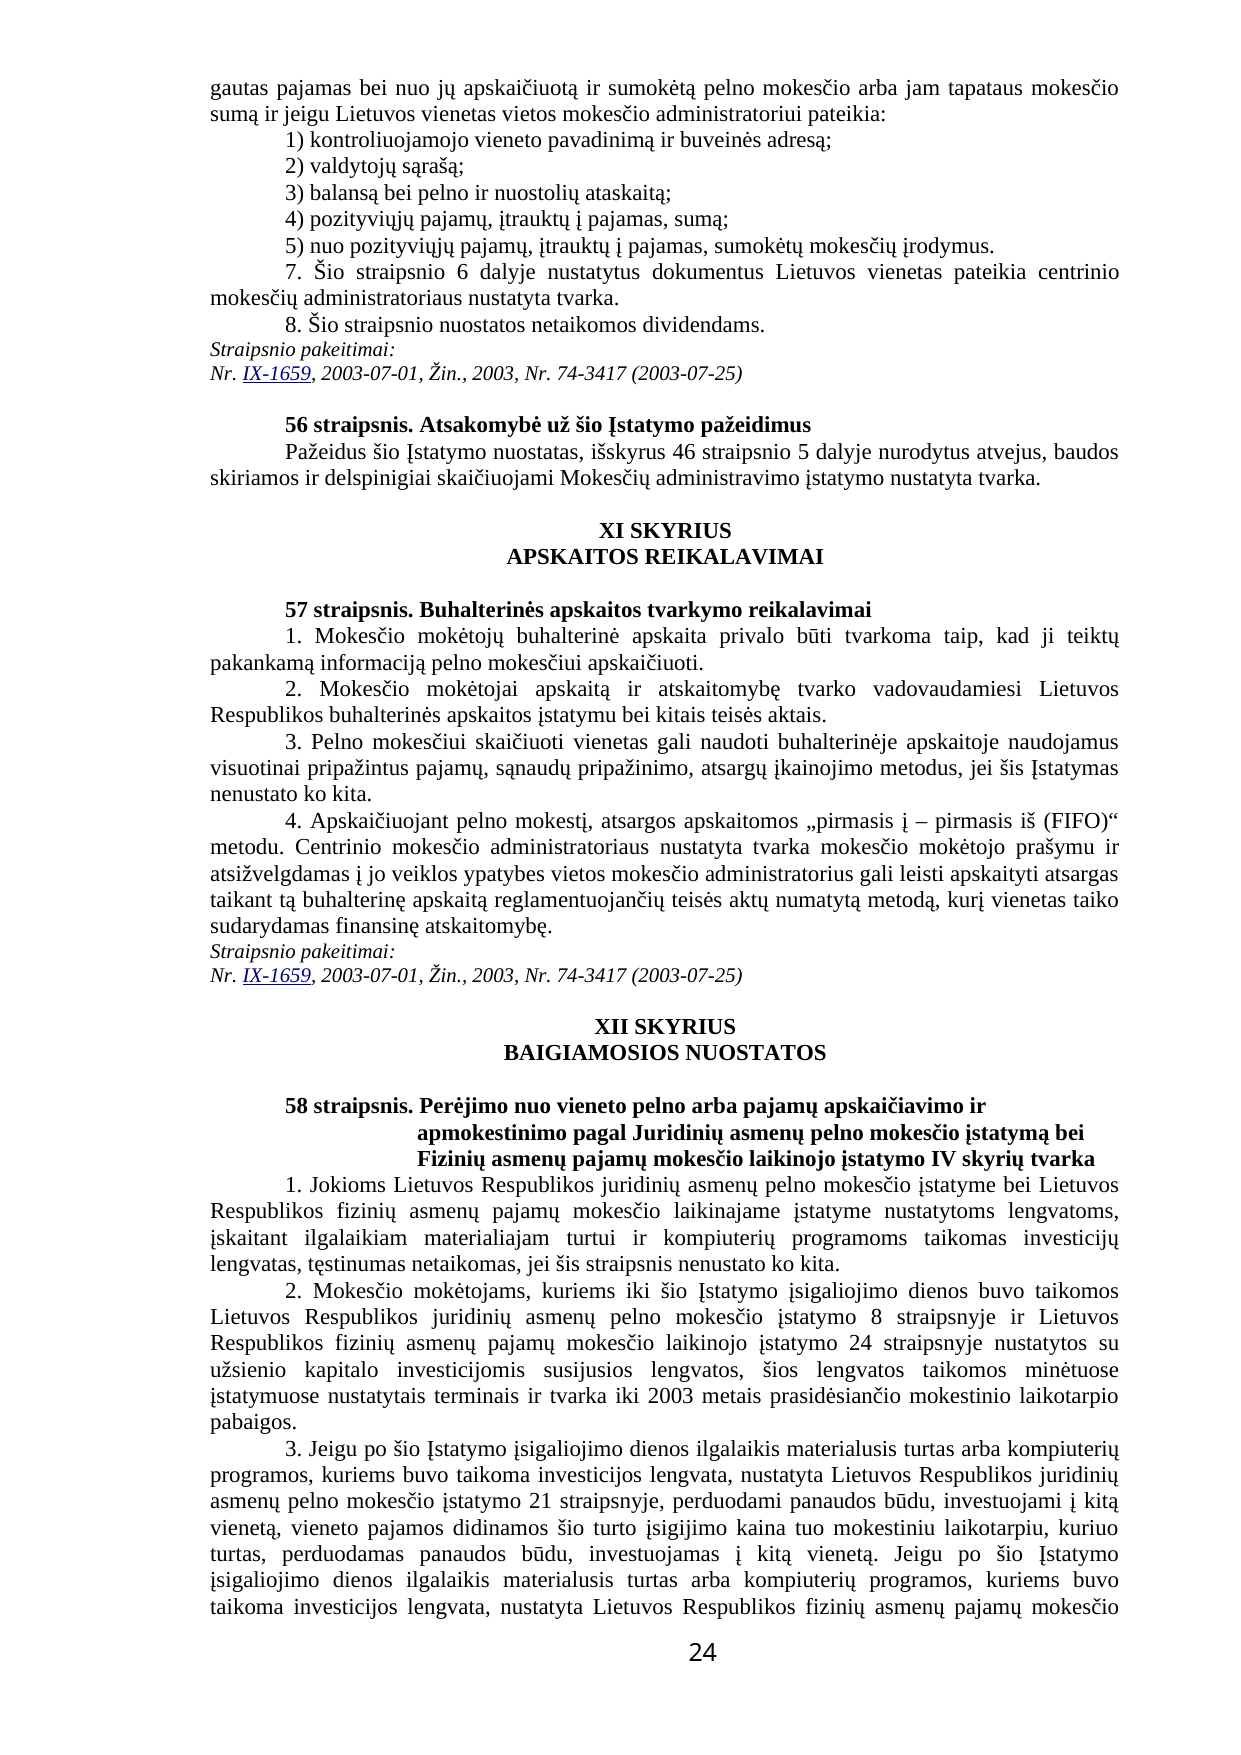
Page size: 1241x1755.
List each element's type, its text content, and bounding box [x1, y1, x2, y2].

text gautas pajamas bei nuo jų apskaičiuotą ir sumokėtą pelno mokesčio arba jam tapataus mokesčio sumą ir jeigu Lietuvos vienetas vietos mokesčio administratoriui pateikia: [210, 73, 1120, 126]
text 5) nuo pozityviųjų pajamų, įtrauktų į pajamas, sumokėtų mokesčių įrodymus. [210, 232, 1120, 258]
text 1) kontroliuojamojo vieneto pavadinimą ir buveinės adresą; [210, 126, 1120, 153]
text 1. Mokesčio mokėtojų buhalterinė apskaita privalo būti tvarkoma taip, kad ji teiktų pakankamą informaciją pelno mokesčiui apskaičiuoti. [210, 622, 1120, 675]
text 1. Jokioms Lietuvos Respublikos juridinių asmenų pelno mokesčio įstatyme bei Lietuvos Respublikos fizinių asmenų pajamų mokesčio laikinajame įstatyme nustatytoms lengvatoms, įskaitant ilgalaikiam materialiajam turtui ir kompiuterių programoms taikomas investicijų lengvatas, tęstinumas netaikomas, jei šis straipsnis nenustato ko kita. [210, 1171, 1120, 1277]
text 3) balansą bei pelno ir nuostolių ataskaitą; [210, 179, 1120, 205]
text Nr. IX-1659, 2003-07-01, Žin., 2003, Nr. 74-3417 (2003-07-25) [210, 361, 1120, 385]
text APSKAITOS REIKALAVIMAI [210, 543, 1120, 570]
text 4. Apskaičiuojant pelno mokestį, atsargos apskaitomos „pirmasis į – pirmasis iš (FIFO)“ metodu. Centrinio mokesčio administratoriaus nustatyta tvarka mokesčio mokėtojo prašymu ir atsižvelgdamas į jo veiklos ypatybes vietos mokesčio administratorius gali leisti apskaityti atsargas taikant tą buhalterinę apskaitą reglamentuojančių teisės aktų numatytą metodą, kurį vienetas taiko sudarydamas finansinę atskaitomybę. [210, 807, 1120, 939]
text BAIGIAMOSIOS NUOSTATOS [210, 1039, 1120, 1066]
text apmokestinimo pagal Juridinių asmenų pelno mokesčio įstatymą bei [417, 1118, 1120, 1145]
text Pažeidus šio Įstatymo nuostatas, išskyrus 46 straipsnio 5 dalyje nurodytus atvejus, baudos skiriamos ir delspinigiai skaičiuojami Mokesčių administravimo įstatymo nustatyta tvarka. [210, 438, 1120, 491]
text Straipsnio pakeitimai: [210, 939, 1120, 963]
text 2. Mokesčio mokėtojai apskaitą ir atskaitomybę tvarko vadovaudamiesi Lietuvos Respublikos buhalterinės apskaitos įstatymu bei kitais teisės aktais. [210, 675, 1120, 728]
subtitle XII SKYRIUS [210, 1013, 1120, 1039]
text 3. Jeigu po šio Įstatymo įsigaliojimo dienos ilgalaikis materialusis turtas arba kompiuterių programos, kuriems buvo taikoma investicijos lengvata, nustatyta Lietuvos Respublikos juridinių asmenų pelno mokesčio įstatymo 21 straipsnyje, perduodami panaudos būdu, investuojami į kitą vienetą, vieneto pajamos didinamos šio turto įsigijimo kaina tuo mokestiniu laikotarpiu, kuriuo turtas, perduodamas panaudos būdu, investuojamas į kitą vienetą. Jeigu po šio Įstatymo įsigaliojimo dienos ilgalaikis materialusis turtas arba kompiuterių programos, kuriems buvo taikoma investicijos lengvata, nustatyta Lietuvos Respublikos fizinių asmenų pajamų mokesčio [210, 1435, 1120, 1619]
text 8. Šio straipsnio nuostatos netaikomos dividendams. [210, 311, 1120, 337]
text 2) valdytojų sąrašą; [210, 153, 1120, 179]
text Fizinių asmenų pajamų mokesčio laikinojo įstatymo IV skyrių tvarka [417, 1145, 1120, 1171]
text Nr. IX-1659, 2003-07-01, Žin., 2003, Nr. 74-3417 (2003-07-25) [210, 963, 1120, 987]
text 58 straipsnis. Perėjimo nuo vieneto pelno arba pajamų apskaičiavimo ir [285, 1092, 1120, 1118]
text Straipsnio pakeitimai: [210, 337, 1120, 361]
text 4) pozityviųjų pajamų, įtrauktų į pajamas, sumą; [210, 205, 1120, 232]
text 57 straipsnis. Buhalterinės apskaitos tvarkymo reikalavimai [210, 596, 1120, 622]
text 7. Šio straipsnio 6 dalyje nustatytus dokumentus Lietuvos vienetas pateikia centrinio mokesčių administratoriaus nustatyta tvarka. [210, 258, 1120, 311]
text 3. Pelno mokesčiui skaičiuoti vienetas gali naudoti buhalterinėje apskaitoje naudojamus visuotinai pripažintus pajamų, sąnaudų pripažinimo, atsargų įkainojimo metodus, jei šis Įstatymas nenustato ko kita. [210, 728, 1120, 807]
text XI SKYRIUS [210, 517, 1120, 543]
text 2. Mokesčio mokėtojams, kuriems iki šio Įstatymo įsigaliojimo dienos buvo taikomos Lietuvos Respublikos juridinių asmenų pelno mokesčio įstatymo 8 straipsnyje ir Lietuvos Respublikos fizinių asmenų pajamų mokesčio laikinojo įstatymo 24 straipsnyje nustatytos su užsienio kapitalo investicijomis susijusios lengvatos, šios lengvatos taikomos minėtuose įstatymuose nustatytais terminais ir tvarka iki 2003 metais prasidėsiančio mokestinio laikotarpio pabaigos. [210, 1277, 1120, 1435]
text 56 straipsnis. Atsakomybė už šio Įstatymo pažeidimus [210, 412, 1120, 438]
